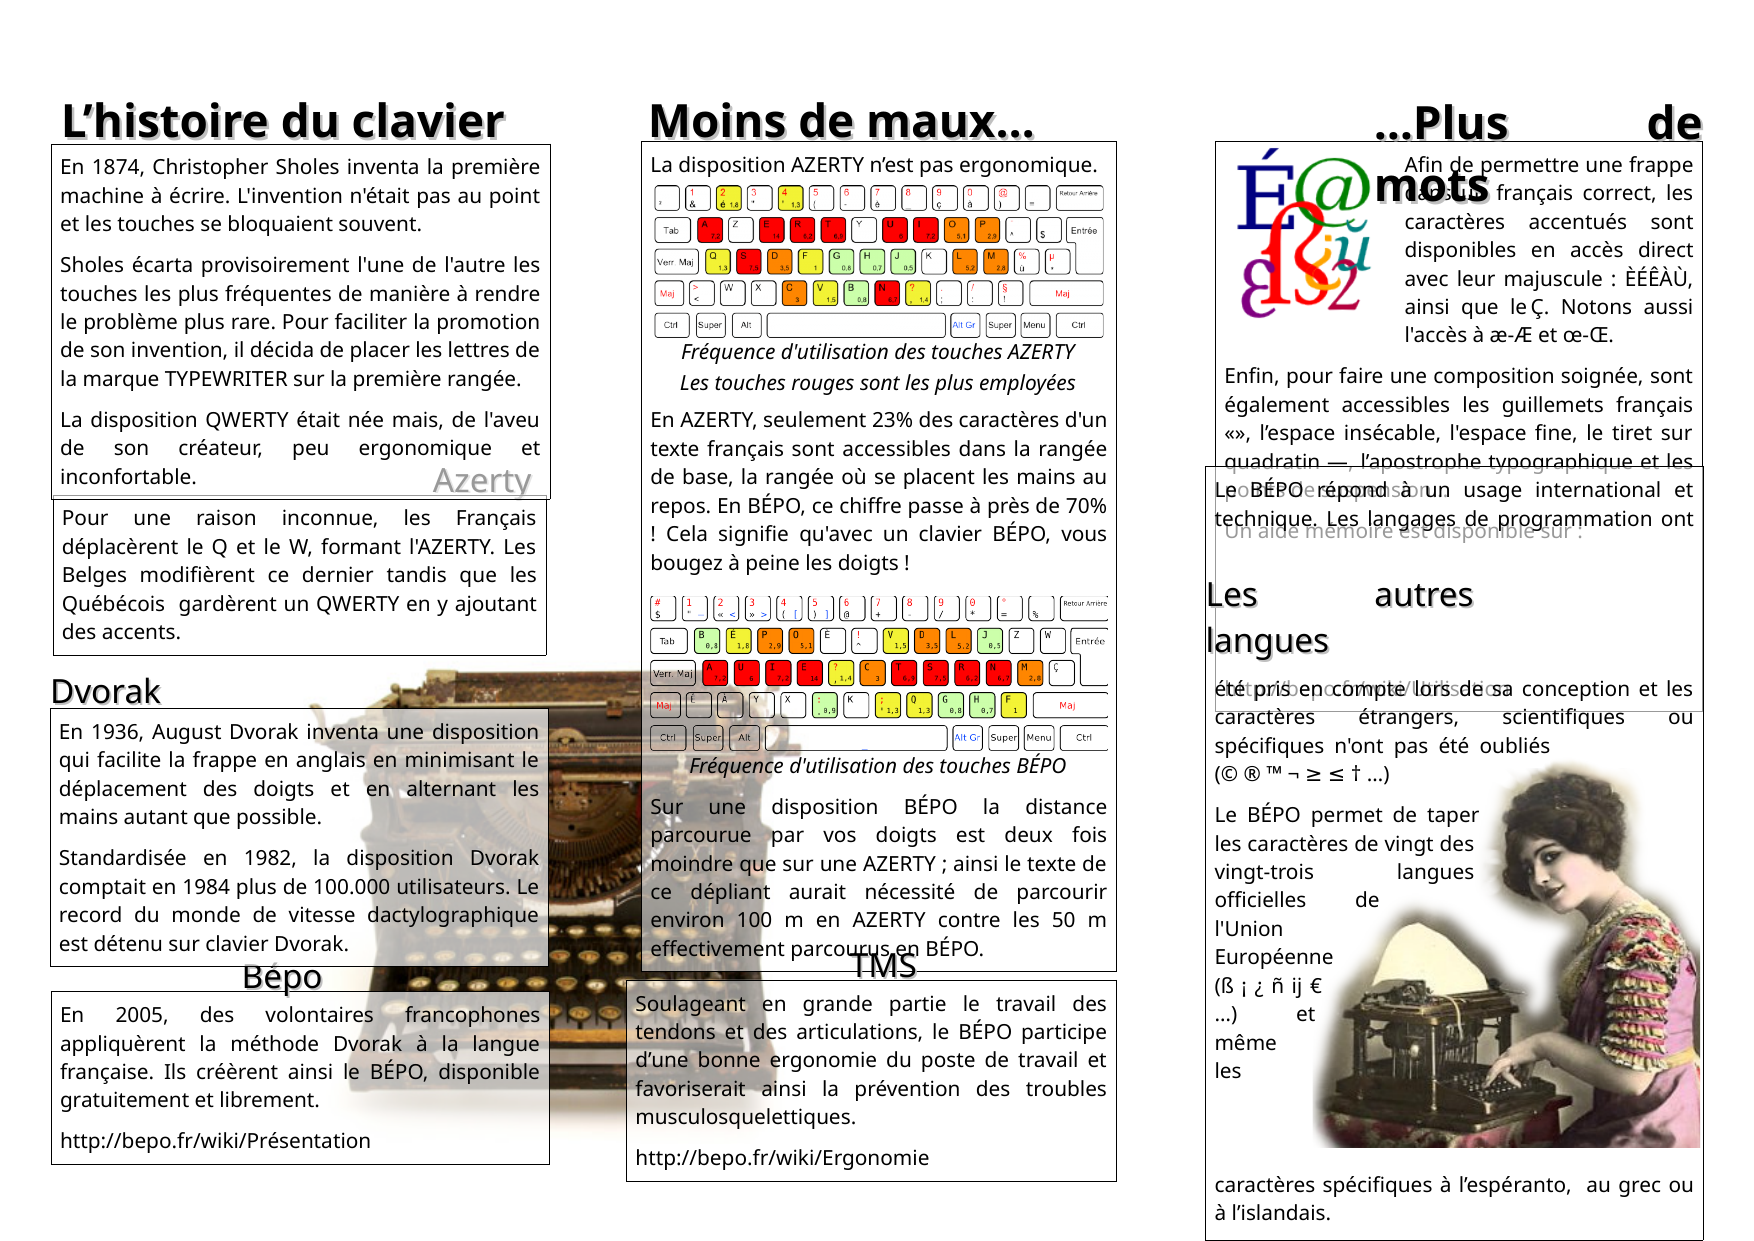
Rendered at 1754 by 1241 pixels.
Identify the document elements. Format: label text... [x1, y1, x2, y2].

text TMS [849, 942, 1117, 987]
text Le BÉPO permet de taper les caractères de vingt des vingt-trois langues officielles de l'Union Européenne (ß ¡ ¿ ñ ĳ € …) et même les caractères spécifiques à l’espé­ranto, au grec ou à l’islandais. [1214, 857, 1694, 999]
text Les autres langues [1205, 571, 1473, 662]
picture [654, 185, 1104, 338]
text Soulageant en grande partie le travail des tendons et des articulations, le BÉPO participe d’une bonne ergonomie du poste de travail et favoriserait ainsi la prévention des troubles musculosquelettiques. [635, 989, 1108, 1131]
text La disposition AZERTY n’est pas ergonomique. [650, 150, 1108, 178]
text Les touches rouges sont les plus employées [650, 378, 1108, 393]
picture [650, 596, 1108, 751]
text Pour une raison inconnue, les Français déplacèrent le Q et le W, formant l'AZERTY. Les Belges modi­fièrent ce dernier tandis que les Québécois gar­dèrent un QWERTY en y ajoutant des accents. [62, 503, 537, 646]
text Fréquence d'utilisation des touches BÉPO [650, 751, 1108, 779]
text …Plus de mots [1373, 90, 1702, 215]
text En 2005, des volontaires francophones appliquèrent la méthode Dvorak à la langue française. Ils créèrent ainsi le BÉPO, disponible gratuitement et librement. [60, 1000, 541, 1114]
text En AZERTY, seulement 23% des caractères d'un texte français sont accessibles dans la rangée de base, la rangée où se placent les mains au repos. En BÉPO, ce chiffre passe à près de 70% ! Cela si­gnifie qu'avec un clavier BÉPO, vous bougez à peine les doigts ! [650, 405, 1108, 576]
text http://bepo.fr/wiki/Utilisation [1224, 557, 1693, 619]
text Afin de permettre une frappe dans un français correct, les ca­ractères accentués sont dispo­nibles en accès direct avec leur majuscule : ÈÉÊÀÙ, ainsi que le Ç. Notons aussi l'accès à æ-Æ et œ-Œ. [1224, 215, 1693, 349]
picture [1215, 127, 1405, 322]
text La disposition QWERTY était née mais, de l'aveu de son créateur, peu ergonomique et inconfortable. [60, 405, 541, 490]
text L’histoire du clavier [61, 88, 550, 143]
text En 1936, August Dvorak inventa une disposition qui facilite la frappe en anglais en minimisant le dépla­cement des doigts et en alternant les mains autant que possible. [59, 717, 539, 831]
text Dvorak [50, 668, 317, 713]
text Un aide mémoire est disponible sur : [1224, 516, 1693, 545]
text Sholes écarta provisoirement l'une de l'autre les touches les plus fréquentes de manière à rendre le problème plus rare. Pour faciliter la promotion de son invention, il décida de placer les lettres de la marque TYPEWRITER sur la première rangée. [60, 250, 541, 392]
text Le BÉPO répond à un usage international et tech­nique. Les langages de programmation ont été pris en compte lors de sa conception et les caractères étrangers, scientifiques ou spécifiques n'ont pas été oubliés (© ® ™ ¬ ≥ ≤ † …) [1214, 629, 1694, 844]
picture [303, 637, 809, 1144]
text http://bepo.fr/wiki/Ergonomie [635, 1143, 1108, 1172]
text Standardisée en 1982, la disposition Dvorak comp­tait en 1984 plus de 100.000 utilisateurs. Le record du monde de vitesse dactylographique est détenu sur clavier Dvorak. [59, 843, 539, 957]
text Fréquence d'utilisation des touches AZERTY [650, 191, 1108, 366]
text Enfin, pour faire une composition soignée, sont également accessibles les guillemets français «», l’espace insécable, l'espace fine, le tiret sur quadra­tin —, l’apostrophe typographique et les points de suspension… [1224, 362, 1693, 504]
text Bépo [241, 967, 331, 999]
text http://bepo.fr/wiki/Présentation [60, 1127, 541, 1155]
text Sur une disposition BÉPO la distance parcourue par vos doigts est deux fois moindre que sur une AZERTY ; ainsi le texte de ce dépliant aurait nécessité de parcourir environ 100 m en AZERTY contre les 50 m effectivement parcourus en BÉPO. [650, 792, 1108, 962]
text [650, 588, 1108, 596]
text En 1874, Christopher Sholes inventa la première machine à écrire. L'invention n'était pas au point et les touches se bloquaient souvent. [60, 152, 541, 238]
text Moins de maux… [648, 89, 1094, 151]
